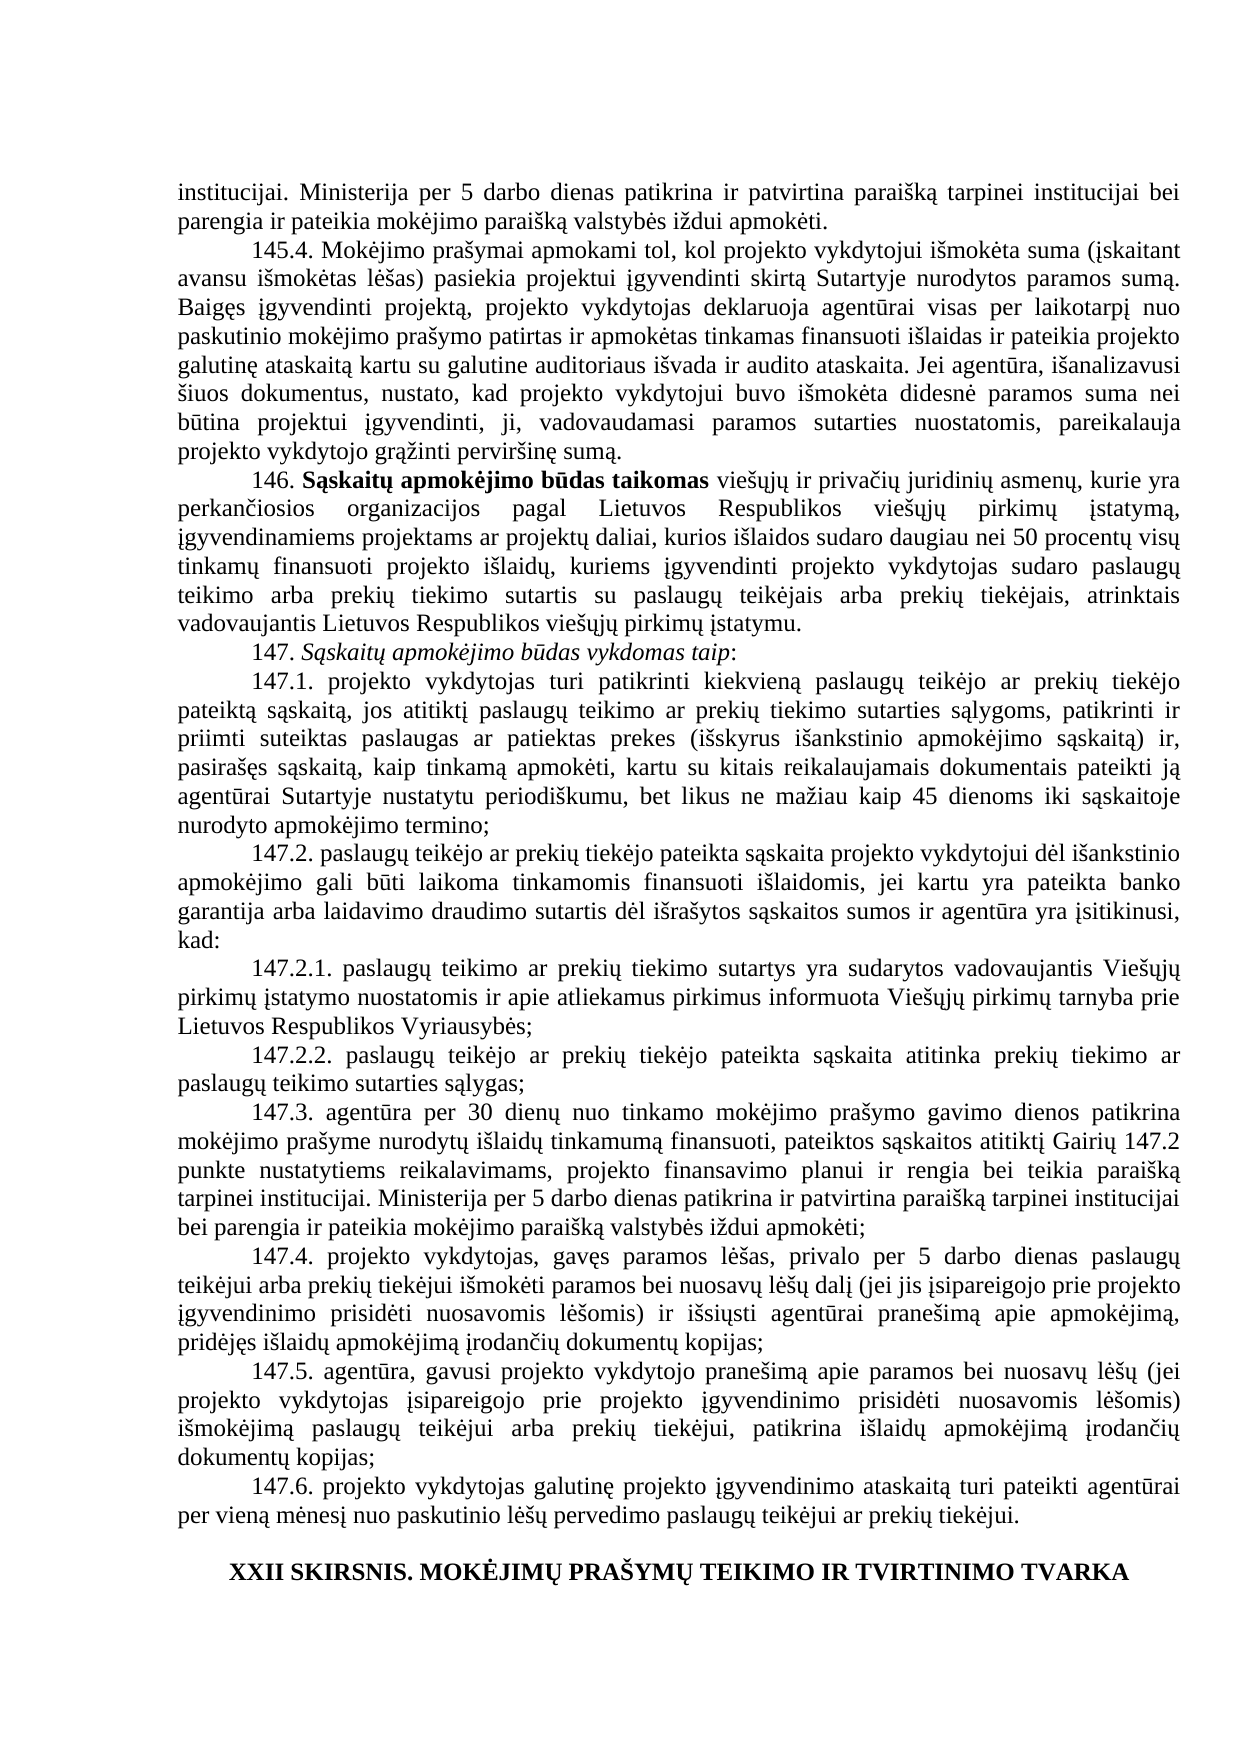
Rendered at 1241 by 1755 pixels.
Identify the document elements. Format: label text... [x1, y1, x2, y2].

text 147.2.1. paslaugų teikimo ar prekių tiekimo sutartys yra sudarytos vadovaujantis Viešųjų pirkimų įstatymo nuostatomis ir apie atliekamus pirkimus informuota Viešųjų pirkimų tarnyba prie Lietuvos Respublikos Vyriausybės; [177, 953, 1181, 1040]
text 145.4. Mokėjimo prašymai apmokami tol, kol projekto vykdytojui išmokėta suma (įskaitant avansu išmokėtas lėšas) pasiekia projektui įgyvendinti skirtą Sutartyje nurodytos paramos sumą. Baigęs įgyvendinti projektą, projekto vykdytojas deklaruoja agentūrai visas per laikotarpį nuo paskutinio mokėjimo prašymo patirtas ir apmokėtas tinkamas finansuoti išlaidas ir pateikia projekto galutinę ataskaitą kartu su galutine auditoriaus išvada ir audito ataskaita. Jei agentūra, išanalizavusi šiuos dokumentus, nustato, kad projekto vykdytojui buvo išmokėta didesnė paramos suma nei būtina projektui įgyvendinti, ji, vadovaudamasi paramos sutarties nuostatomis, pareikalauja projekto vykdytojo grąžinti perviršinę sumą. [177, 235, 1181, 465]
text 147.3. agentūra per 30 dienų nuo tinkamo mokėjimo prašymo gavimo dienos patikrina mokėjimo prašyme nurodytų išlaidų tinkamumą finansuoti, pateiktos sąskaitos atitiktį Gairių 147.2 punkte nustatytiems reikalavimams, projekto finansavimo planui ir rengia bei teikia paraišką tarpinei institucijai. Ministerija per 5 darbo dienas patikrina ir patvirtina paraišką tarpinei institucijai bei parengia ir pateikia mokėjimo paraišką valstybės iždui apmokėti; [177, 1097, 1181, 1241]
text XXII SKIRSNIS. MOKĖJIMŲ PRAŠYMŲ TEIKIMO IR TVIRTINIMO TVARKA [177, 1557, 1181, 1586]
text 146. Sąskaitų apmokėjimo būdas taikomas viešųjų ir privačių juridinių asmenų, kurie yra perkančiosios organizacijos pagal Lietuvos Respublikos viešųjų pirkimų įstatymą, įgyvendinamiems projektams ar projektų daliai, kurios išlaidos sudaro daugiau nei 50 procentų visų tinkamų finansuoti projekto išlaidų, kuriems įgyvendinti projekto vykdytojas sudaro paslaugų teikimo arba prekių tiekimo sutartis su paslaugų teikėjais arba prekių tiekėjais, atrinktais vadovaujantis Lietuvos Respublikos viešųjų pirkimų įstatymu. [177, 465, 1181, 637]
text 147. Sąskaitų apmokėjimo būdas vykdomas taip: [177, 637, 1181, 666]
text 147.5. agentūra, gavusi projekto vykdytojo pranešimą apie paramos bei nuosavų lėšų (jei projekto vykdytojas įsipareigojo prie projekto įgyvendinimo prisidėti nuosavomis lėšomis) išmokėjimą paslaugų teikėjui arba prekių tiekėjui, patikrina išlaidų apmokėjimą įrodančių dokumentų kopijas; [177, 1356, 1181, 1471]
text 147.6. projekto vykdytojas galutinę projekto įgyvendinimo ataskaitą turi pateikti agentūrai per vieną mėnesį nuo paskutinio lėšų pervedimo paslaugų teikėjui ar prekių tiekėjui. [177, 1471, 1181, 1528]
text 147.4. projekto vykdytojas, gavęs paramos lėšas, privalo per 5 darbo dienas paslaugų teikėjui arba prekių tiekėjui išmokėti paramos bei nuosavų lėšų dalį (jei jis įsipareigojo prie projekto įgyvendinimo prisidėti nuosavomis lėšomis) ir išsiųsti agentūrai pranešimą apie apmokėjimą, pridėjęs išlaidų apmokėjimą įrodančių dokumentų kopijas; [177, 1241, 1181, 1356]
text 147.1. projekto vykdytojas turi patikrinti kiekvieną paslaugų teikėjo ar prekių tiekėjo pateiktą sąskaitą, jos atitiktį paslaugų teikimo ar prekių tiekimo sutarties sąlygoms, patikrinti ir priimti suteiktas paslaugas ar patiektas prekes (išskyrus išankstinio apmokėjimo sąskaitą) ir, pasirašęs sąskaitą, kaip tinkamą apmokėti, kartu su kitais reikalaujamais dokumentais pateikti ją agentūrai Sutartyje nustatytu periodiškumu, bet likus ne mažiau kaip 45 dienoms iki sąskaitoje nurodyto apmokėjimo termino; [177, 666, 1181, 838]
text 147.2.2. paslaugų teikėjo ar prekių tiekėjo pateikta sąskaita atitinka prekių tiekimo ar paslaugų teikimo sutarties sąlygas; [177, 1040, 1181, 1097]
text institucijai. Ministerija per 5 darbo dienas patikrina ir patvirtina paraišką tarpinei institucijai bei parengia ir pateikia mokėjimo paraišką valstybės iždui apmokėti. [177, 177, 1181, 235]
text 147.2. paslaugų teikėjo ar prekių tiekėjo pateikta sąskaita projekto vykdytojui dėl išankstinio apmokėjimo gali būti laikoma tinkamomis finansuoti išlaidomis, jei kartu yra pateikta banko garantija arba laidavimo draudimo sutartis dėl išrašytos sąskaitos sumos ir agentūra yra įsitikinusi, kad: [177, 838, 1181, 953]
